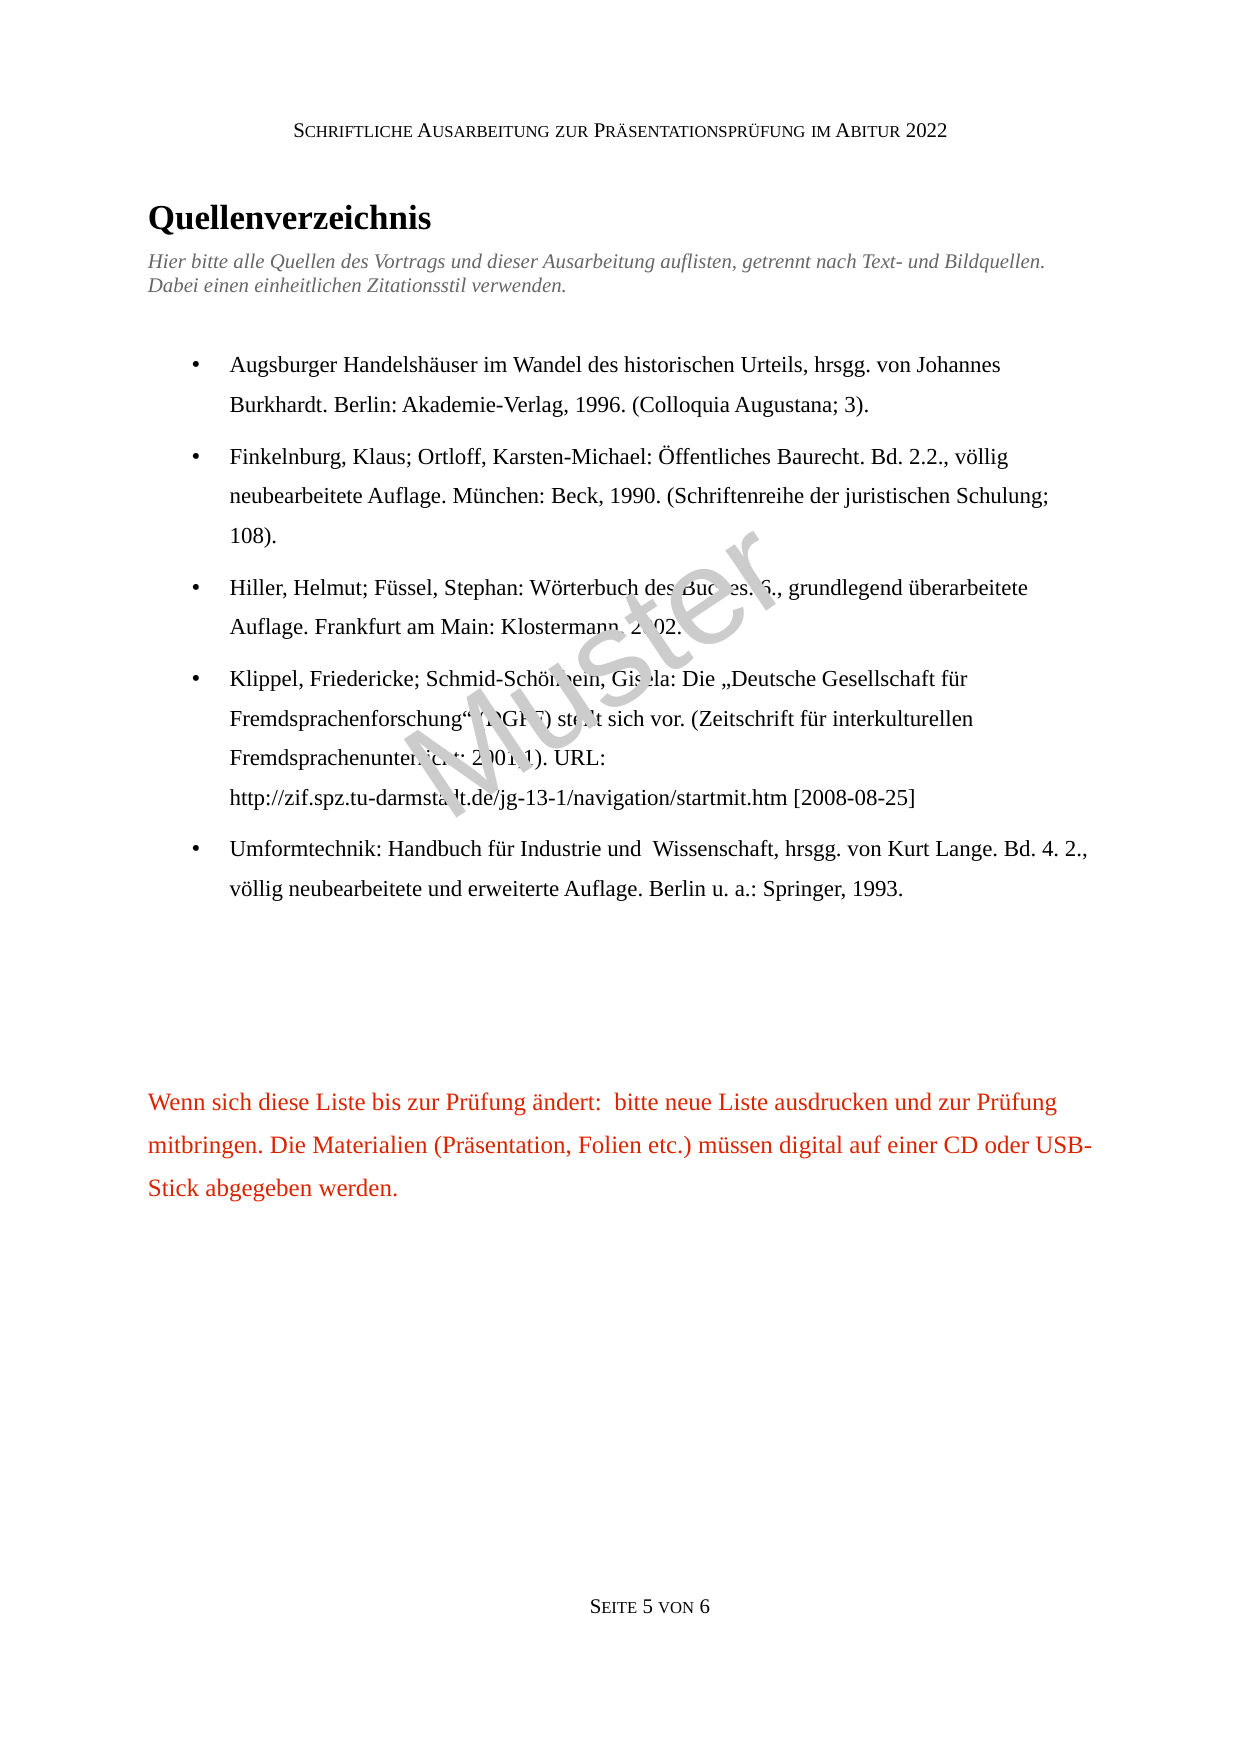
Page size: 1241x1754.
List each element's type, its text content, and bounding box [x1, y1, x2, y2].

subtitle Quellenverzeichnis [148, 197, 1093, 237]
text Wenn sich diese Liste bis zur Prüfung ändert: bitte neue Liste ausdrucken und zur Prüfung mitbringen. Die Materialien (Präsentation, Folien etc.) müssen digital auf einer CD oder USB-Stick abgegeben werden. [148, 1087, 1093, 1202]
list Finkelnburg, Klaus; Ortloff, Karsten-Michael: Öffentliches Baurecht. Bd. 2.2., völlig neubearbeitete Auflage. München: Beck, 1990. (Schriftenreihe der juristischen Schulung; 108). [192, 443, 1093, 548]
list Hiller, Helmut; Füssel, Stephan: Wörterbuch des Buches. 6., grundlegend überarbeitete Auflage. Frankfurt am Main: Klostermann, 2002. [692, 574, 1093, 639]
list Augsburger Handelshäuser im Wandel des historischen Urteils, hrsgg. von Johannes Burkhardt. Berlin: Akademie-Verlag, 1996. (Colloquia Augustana; 3). [192, 351, 1093, 417]
list Umformtechnik: Handbuch für Industrie und Wissenschaft, hrsgg. von Kurt Lange. Bd. 4. 2., völlig neubearbeitete und erweiterte Auflage. Berlin u. a.: Springer, 1993. [192, 836, 1093, 901]
text Hier bitte alle Quellen des Vortrags und dieser Ausarbeitung auflisten, getrennt nach Text- und Bildquellen. Dabei einen einheitlichen Zitationsstil verwenden. [148, 249, 1093, 297]
list Klippel, Friedericke; Schmid-Schönbein, Gisela: Die „Deutsche Gesellschaft für Fremdsprachenforschung“ (DGFF) stellt sich vor. (Zeitschrift für interkulturellen Fremdsprachenunterricht; 2001,1). URL: http://zif.spz.tu-darmstadt.de/jg-13-1/navigation/startmit.htm [2008-08-25] [192, 665, 1093, 810]
list Hiller, Helmut; Füssel, Stephan: Wörterbuch des Buches. 6., grundlegend überarbeitete Auflage. Frankfurt am Main: Klostermann, 2002. [192, 574, 692, 639]
